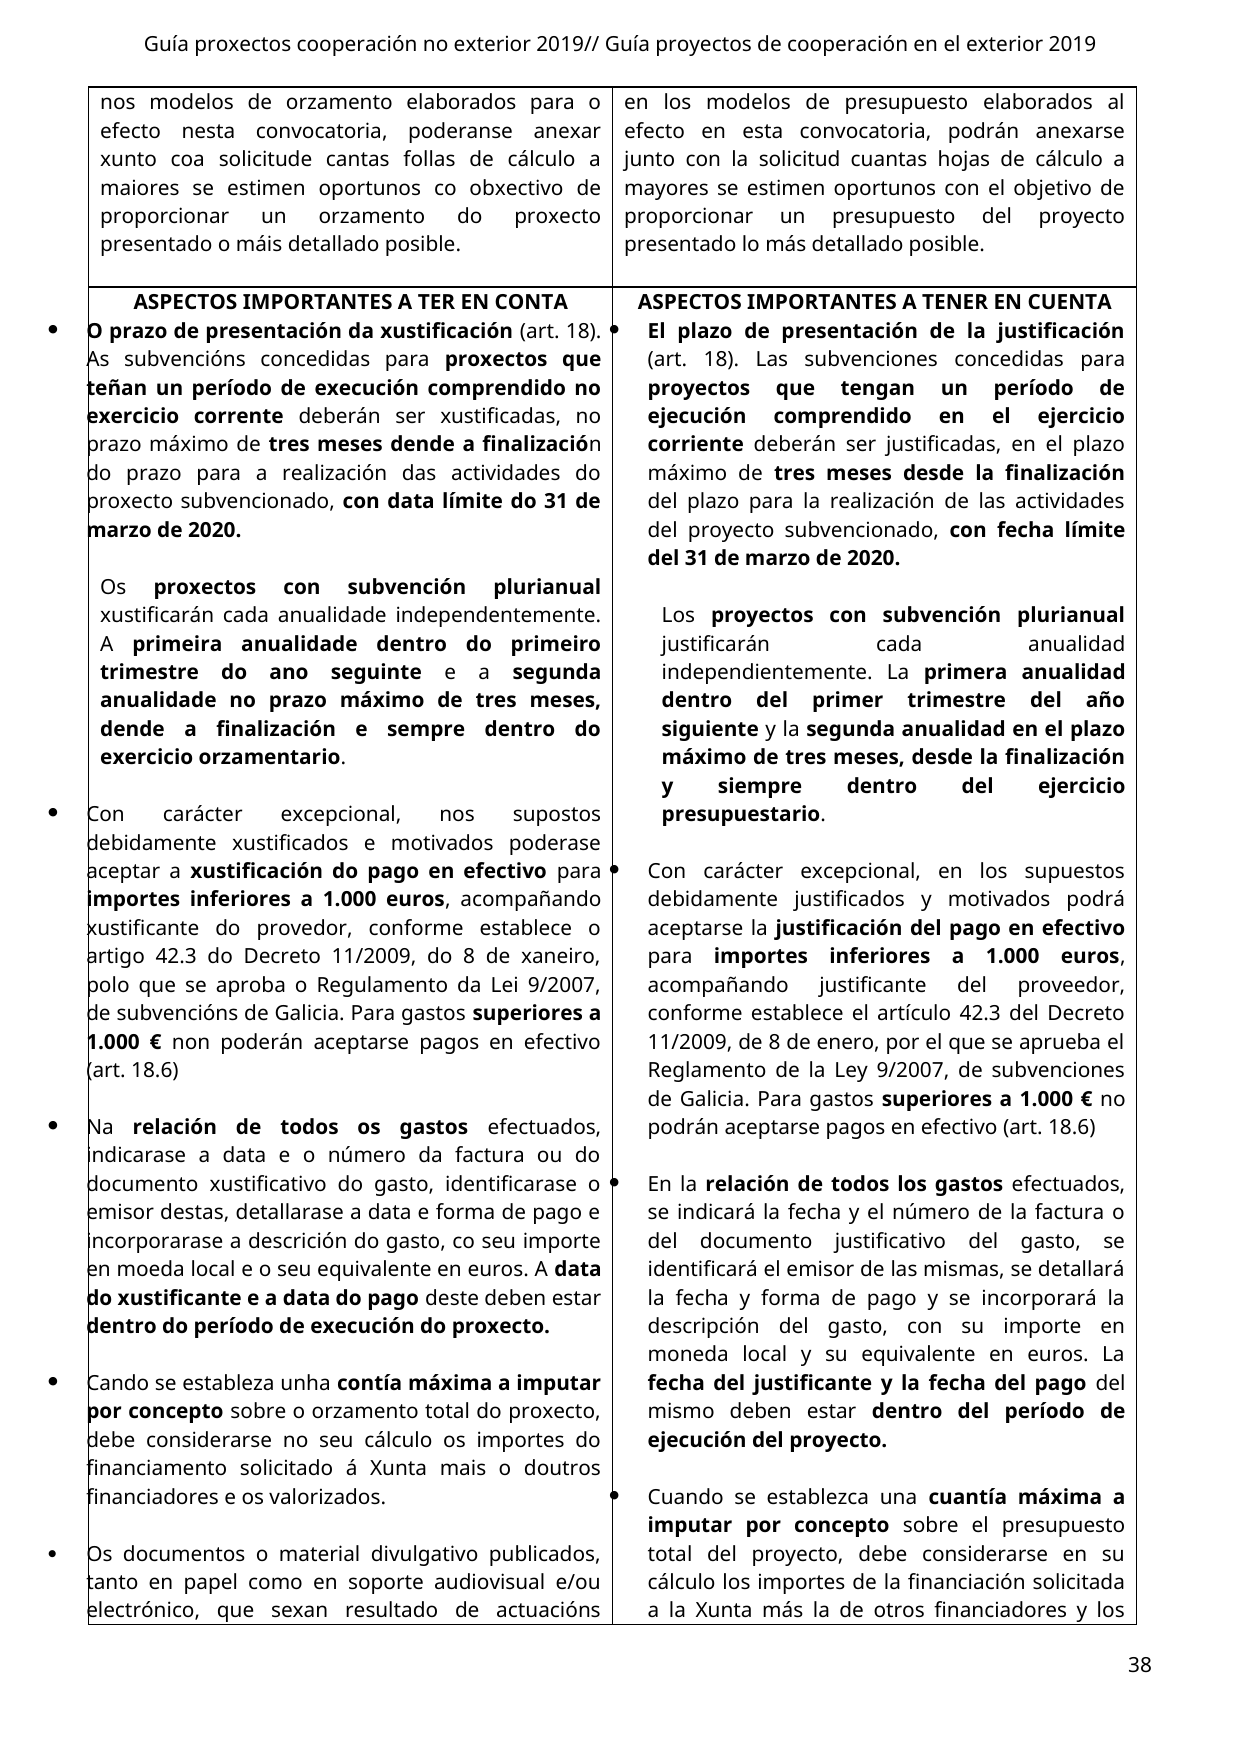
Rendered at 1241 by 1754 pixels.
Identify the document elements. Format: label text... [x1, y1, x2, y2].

table_cell en los modelos de presupuesto elaborados al efecto en esta convocatoria, podrán anexarse junto con la solicitud cuantas hojas de cálculo a mayores se estimen oportunos con el objetivo de proporcionar un presupuesto del proyecto presentado lo más detallado posible. [613, 88, 1136, 286]
table_cell ASPECTOS IMPORTANTES A TER EN CONTA O prazo de presentación da xustificación (art. 18). As subvencións concedidas para proxectos que teñan un período de execución comprendido no exercicio corrente deberán ser xustificadas, no prazo máximo de tres meses dende a finalización do prazo para a realización das actividades do proxecto subvencionado, con data límite do 31 de marzo de 2020. Os proxectos con subvención plurianual xustificarán cada anualidade independentemente. A primeira anualidade dentro do primeiro trimestre do ano seguinte e a segunda anualidade no prazo máximo de tres meses, dende a finalización e sempre dentro do exercicio orzamentario. Con carácter excepcional, nos supostos debidamente xustificados e motivados poderase aceptar a xustificación do pago en efectivo para importes inferiores a 1.000 euros, acompañando xustificante do provedor, conforme establece o artigo 42.3 do Decreto 11/2009, do 8 de xaneiro, polo que se aproba o Regulamento da Lei 9/2007, de subvencións de Galicia. Para gastos superiores a 1.000 € non poderán aceptarse pagos en efectivo (art. 18.6) Na relación de todos os gastos efectuados, indicarase a data e o número da factura ou do documento xustificativo do gasto, identificarase o emisor destas, detallarase a data e forma de pago e incorporarase a descrición do gasto, co seu importe en moeda local e o seu equivalente en euros. A data do xustificante e a data do pago deste deben estar dentro do período de execución do proxecto. Cando se estableza unha contía máxima a imputar por concepto sobre o orzamento total do proxecto, debe considerarse no seu cálculo os importes do financiamento solicitado á Xunta mais o doutros financiadores e os valorizados. Os documentos o material divulgativo publicados, tanto en papel como en soporte audiovisual e/ou electrónico, que sexan resultado de actuacións [89, 288, 612, 1624]
table_cell ASPECTOS IMPORTANTES A TENER EN CUENTA El plazo de presentación de la justificación (art. 18). Las subvenciones concedidas para proyectos que tengan un período de ejecución comprendido en el ejercicio corriente deberán ser justificadas, en el plazo máximo de tres meses desde la finalización del plazo para la realización de las actividades del proyecto subvencionado, con fecha límite del 31 de marzo de 2020. Los proyectos con subvención plurianual justificarán cada anualidad independientemente. La primera anualidad dentro del primer trimestre del año siguiente y la segunda anualidad en el plazo máximo de tres meses, desde la finalización y siempre dentro del ejercicio presupuestario. Con carácter excepcional, en los supuestos debidamente justificados y motivados podrá aceptarse la justificación del pago en efectivo para importes inferiores a 1.000 euros, acompañando justificante del proveedor, conforme establece el artículo 42.3 del Decreto 11/2009, de 8 de enero, por el que se aprueba el Reglamento de la Ley 9/2007, de subvenciones de Galicia. Para gastos superiores a 1.000 € no podrán aceptarse pagos en efectivo (art. 18.6) En la relación de todos los gastos efectuados, se indicará la fecha y el número de la factura o del documento justificativo del gasto, se identificará el emisor de las mismas, se detallará la fecha y forma de pago y se incorporará la descripción del gasto, con su importe en moneda local y su equivalente en euros. La fecha del justificante y la fecha del pago del mismo deben estar dentro del período de ejecución del proyecto. Cuando se establezca una cuantía máxima a imputar por concepto sobre el presupuesto total del proyecto, debe considerarse en su cálculo los importes de la financiación solicitada a la Xunta más la de otros financiadores y los [613, 288, 1136, 1624]
table_cell nos modelos de orzamento elaborados para o efecto nesta convocatoria, poderanse anexar xunto coa solicitude cantas follas de cálculo a maiores se estimen oportunos co obxectivo de proporcionar un orzamento do proxecto presentado o máis detallado posible. [89, 88, 612, 286]
